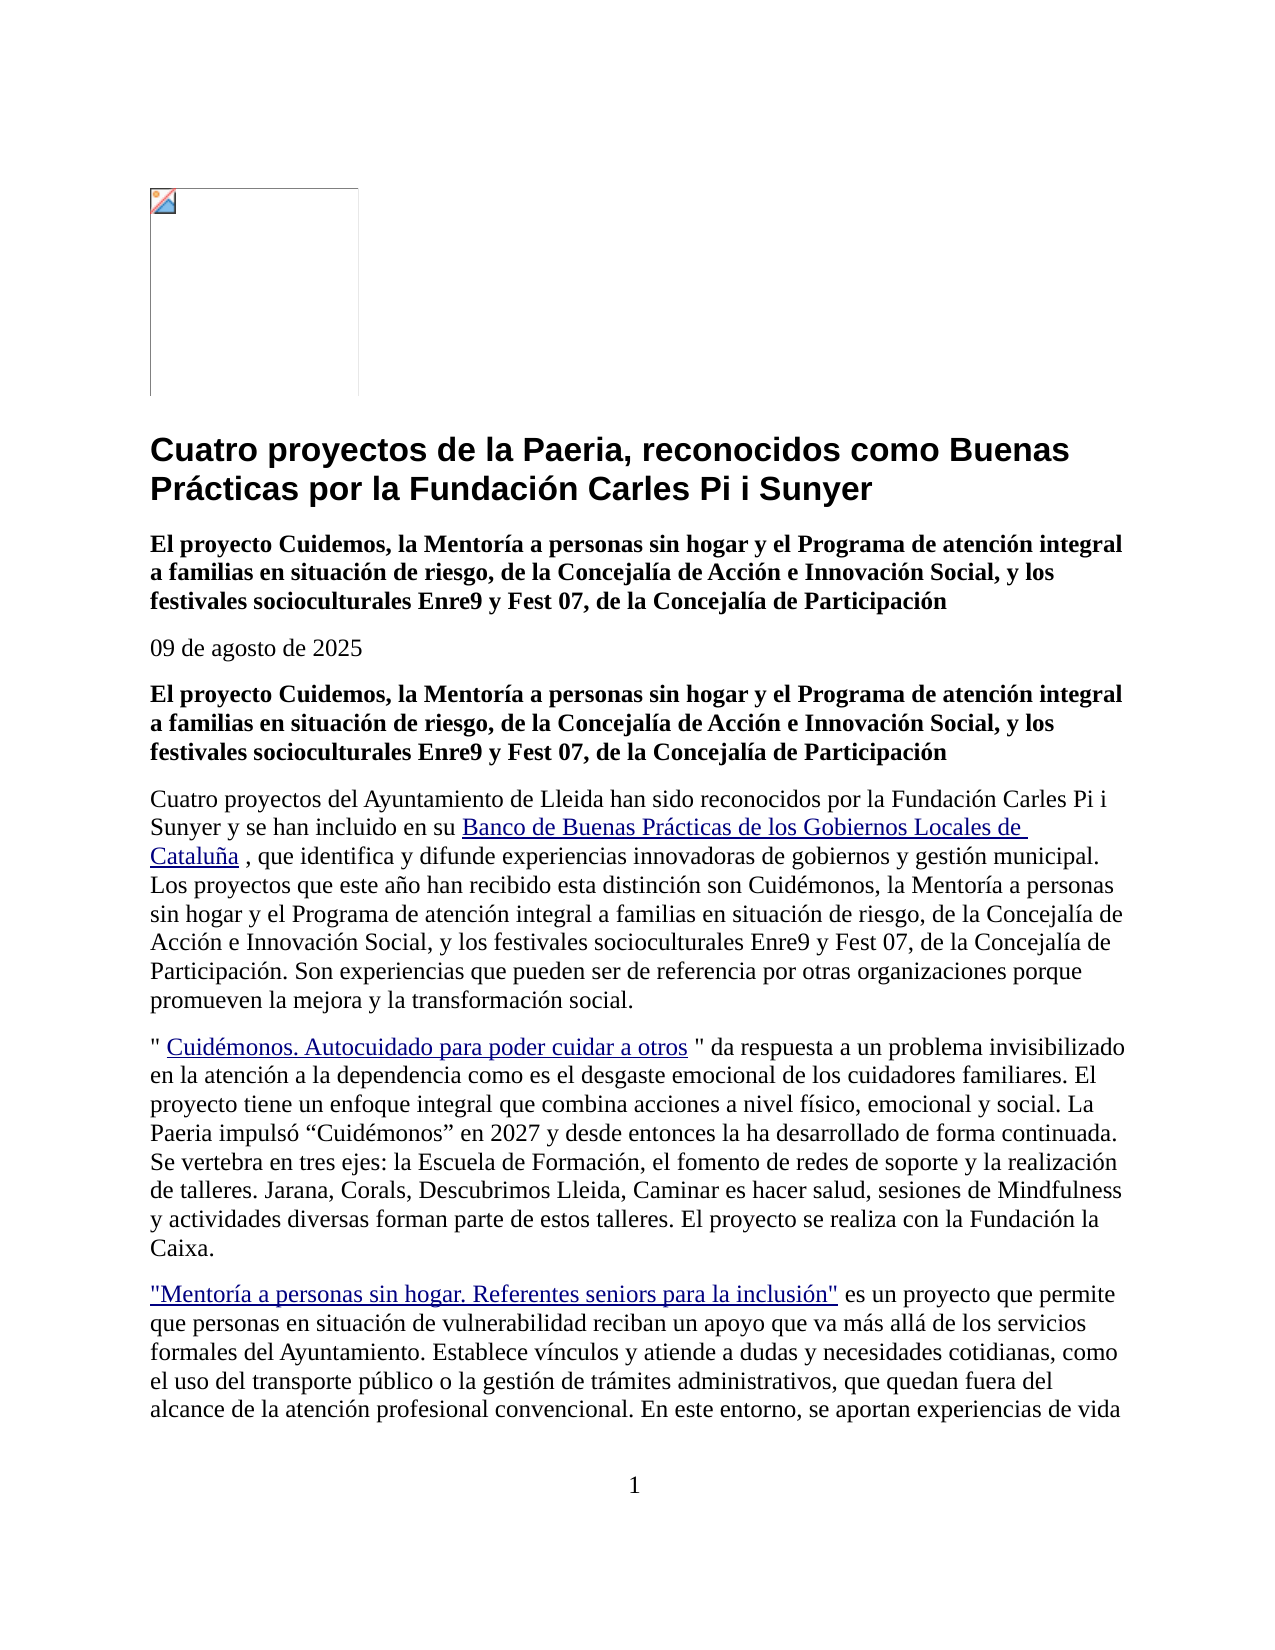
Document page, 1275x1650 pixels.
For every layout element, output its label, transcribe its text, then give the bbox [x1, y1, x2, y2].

text 09 de agosto de 2025 [150, 633, 1125, 662]
text El proyecto Cuidemos, la Mentoría a personas sin hogar y el Programa de atención integral a familias en situación de riesgo, de la Concejalía de Acción e Innovación Social, y los festivales socioculturales Enre9 y Fest 07, de la Concejalía de Participación [150, 679, 1125, 766]
text Cuatro proyectos del Ayuntamiento de Lleida han sido reconocidos por la Fundación Carles Pi i Sunyer y se han incluido en su Banco de Buenas Prácticas de los Gobiernos Locales de Cataluña , que identifica y difunde experiencias innovadoras de gobiernos y gestión municipal. Los proyectos que este año han recibido esta distinción son Cuidémonos, la Mentoría a personas sin hogar y el Programa de atención integral a familias en situación de riesgo, de la Concejalía de Acción e Innovación Social, y los festivales socioculturales Enre9 y Fest 07, de la Concejalía de Participación. Son experiencias que pueden ser de referencia por otras organizaciones porque promueven la mejora y la transformación social. [150, 784, 1125, 1014]
text El proyecto Cuidemos, la Mentoría a personas sin hogar y el Programa de atención integral a familias en situación de riesgo, de la Concejalía de Acción e Innovación Social, y los festivales socioculturales Enre9 y Fest 07, de la Concejalía de Participación [150, 529, 1125, 615]
text " Cuidémonos. Autocuidado para poder cuidar a otros " da respuesta a un problema invisibilizado en la atención a la dependencia como es el desgaste emocional de los cuidadores familiares. El proyecto tiene un enfoque integral que combina acciones a nivel físico, emocional y social. La Paeria impulsó “Cuidémonos” en 2027 y desde entonces la ha desarrollado de forma continuada. Se vertebra en tres ejes: la Escuela de Formación, el fomento de redes de soporte y la realización de talleres. Jarana, Corals, Descubrimos Lleida, Caminar es hacer salud, sesiones de Mindfulness y actividades diversas forman parte de estos talleres. El proyecto se realiza con la Fundación la Caixa. [150, 1032, 1125, 1262]
subtitle Cuatro proyectos de la Paeria, reconocidos como Buenas Prácticas por la Fundación Carles Pi i Sunyer [150, 430, 1125, 507]
text "Mentoría a personas sin hogar. Referentes seniors para la inclusión" es un proyecto que permite que personas en situación de vulnerabilidad reciban un apoyo que va más allá de los servicios formales del Ayuntamiento. Establece vínculos y atiende a dudas y necesidades cotidianas, como el uso del transporte público o la gestión de trámites administrativos, que quedan fuera del alcance de la atención profesional convencional. En este entorno, se aportan experiencias de vida [150, 1279, 1125, 1423]
